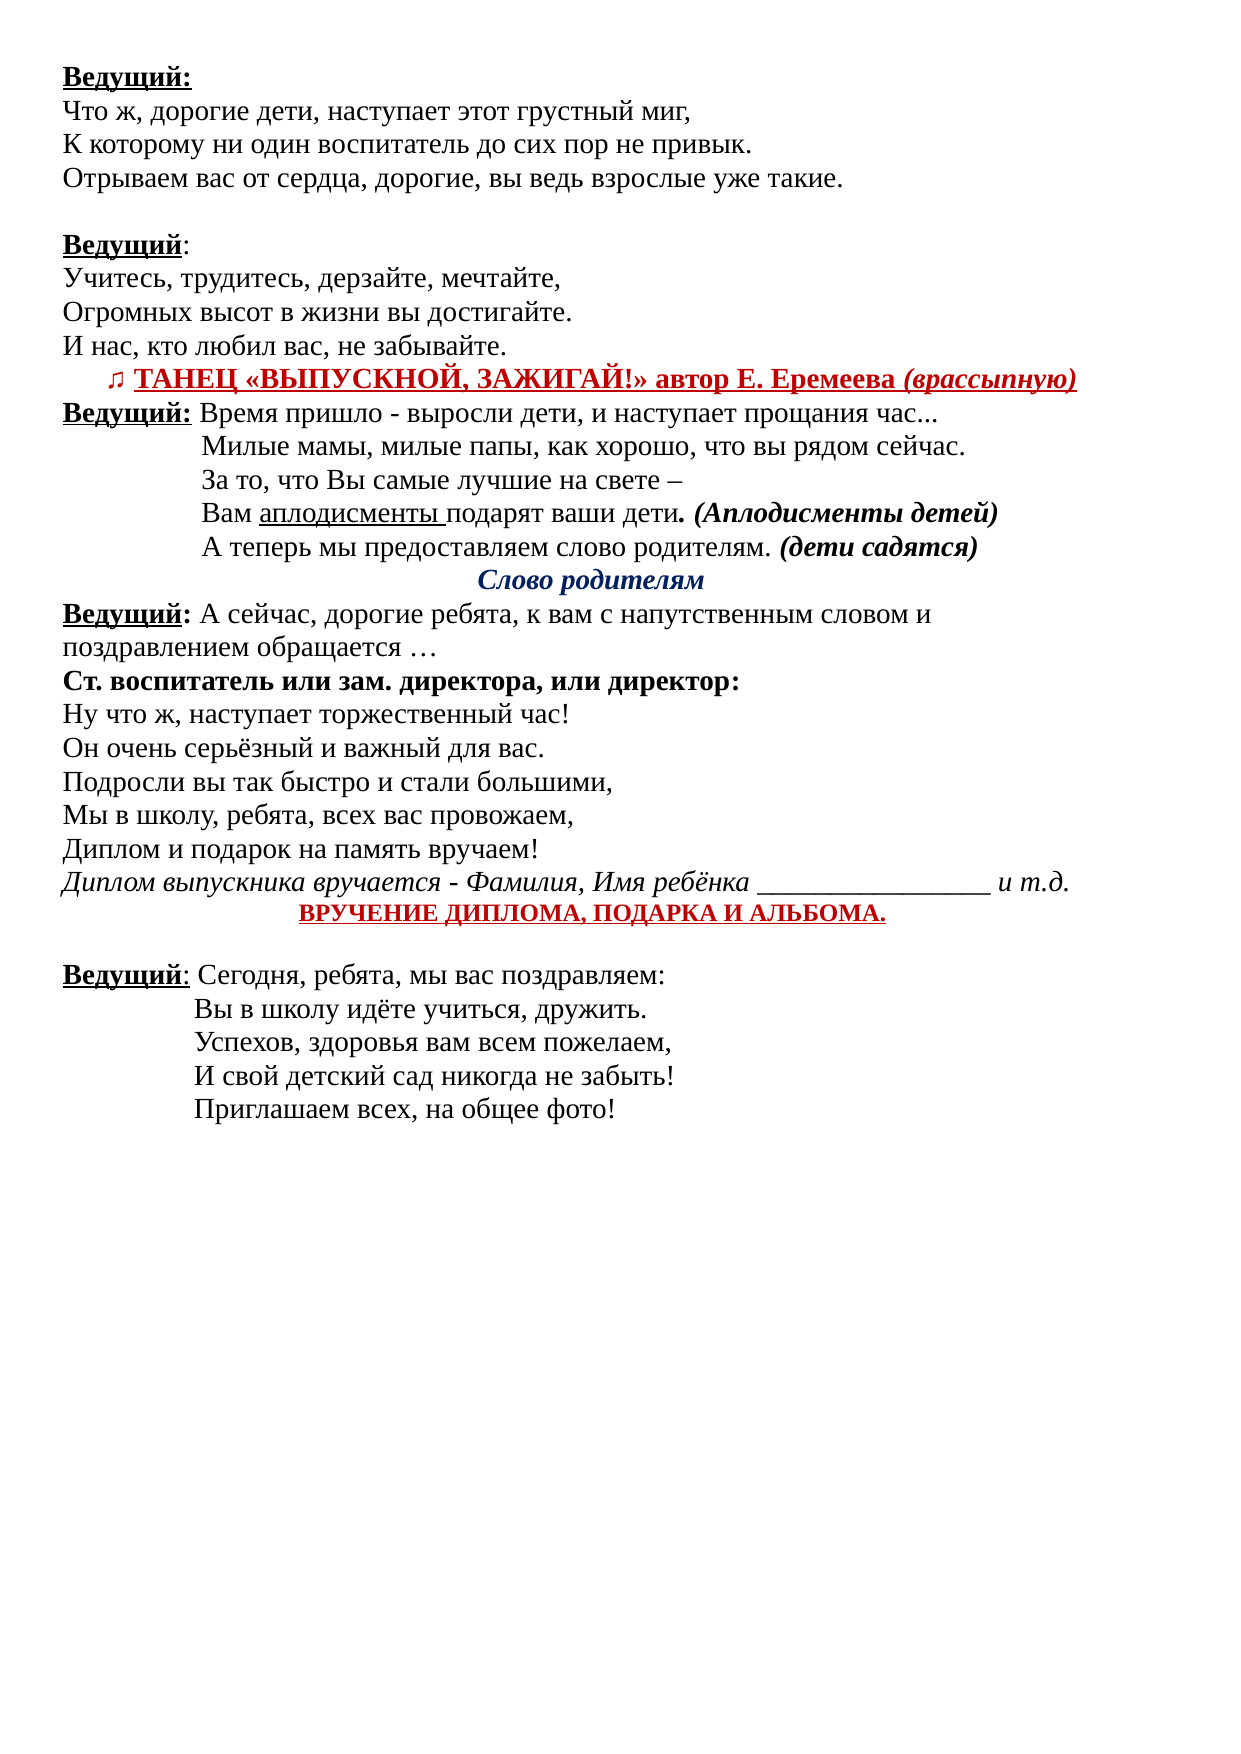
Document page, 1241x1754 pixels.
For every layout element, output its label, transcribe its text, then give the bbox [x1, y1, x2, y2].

text Ну что ж, наступает торжественный час! [62, 697, 1122, 730]
text Отрываем вас от сердца, дорогие, вы ведь взрослые уже такие. [62, 160, 1122, 193]
text Огромных высот в жизни вы достигайте. [62, 294, 1122, 328]
text Диплом выпускника вручается - Фамилия, Имя ребёнка ________________ и т.д. [62, 864, 1122, 898]
text ♫ ТАНЕЦ «ВЫПУСКНОЙ, ЗАЖИГАЙ!» автор Е. Еремеева (врассыпную) [62, 361, 1122, 395]
text Мы в школу, ребята, всех вас провожаем, [62, 797, 1122, 831]
text И нас, кто любил вас, не забывайте. [62, 328, 1122, 361]
text Подросли вы так быстро и стали большими, [62, 764, 1122, 797]
text Успехов, здоровья вам всем пожелаем, [62, 1024, 1122, 1058]
text За то, что Вы самые лучшие на свете – [62, 462, 1122, 495]
text Учитесь, трудитесь, дерзайте, мечтайте, [62, 261, 1122, 294]
text Милые мамы, милые папы, как хорошо, что вы рядом сейчас. [62, 428, 1122, 462]
text Ведущий: [62, 59, 1122, 93]
text А теперь мы предоставляем слово родителям. (дети садятся) [62, 529, 1122, 562]
text К которому ни один воспитатель до сих пор не привык. [62, 126, 1122, 160]
text Он очень серьёзный и важный для вас. [62, 730, 1122, 764]
text Приглашаем всех, на общее фото! [62, 1091, 1122, 1125]
text Ведущий: А сейчас, дорогие ребята, к вам с напутственным словом и поздравлением обращается … [62, 596, 1122, 663]
text Диплом и подарок на память вручаем! [62, 831, 1122, 864]
text Вам аплодисменты подарят ваши дети. (Аплодисменты детей) [62, 495, 1122, 529]
text Ведущий: Время пришло - выросли дети, и наступает прощания час... [62, 395, 1122, 428]
text И свой детский сад никогда не забыть! [62, 1058, 1122, 1091]
text Вы в школу идёте учиться, дружить. [62, 991, 1122, 1024]
text Ст. воспитатель или зам. директора, или директор: [62, 663, 1122, 697]
text ВРУЧЕНИЕ ДИПЛОМА, ПОДАРКА И АЛЬБОМА. [62, 898, 1122, 927]
text Ведущий: [62, 227, 1122, 261]
text Ведущий: Сегодня, ребята, мы вас поздравляем: [62, 957, 1122, 991]
text Слово родителям [62, 562, 1122, 596]
text Что ж, дорогие дети, наступает этот грустный миг, [62, 93, 1122, 126]
